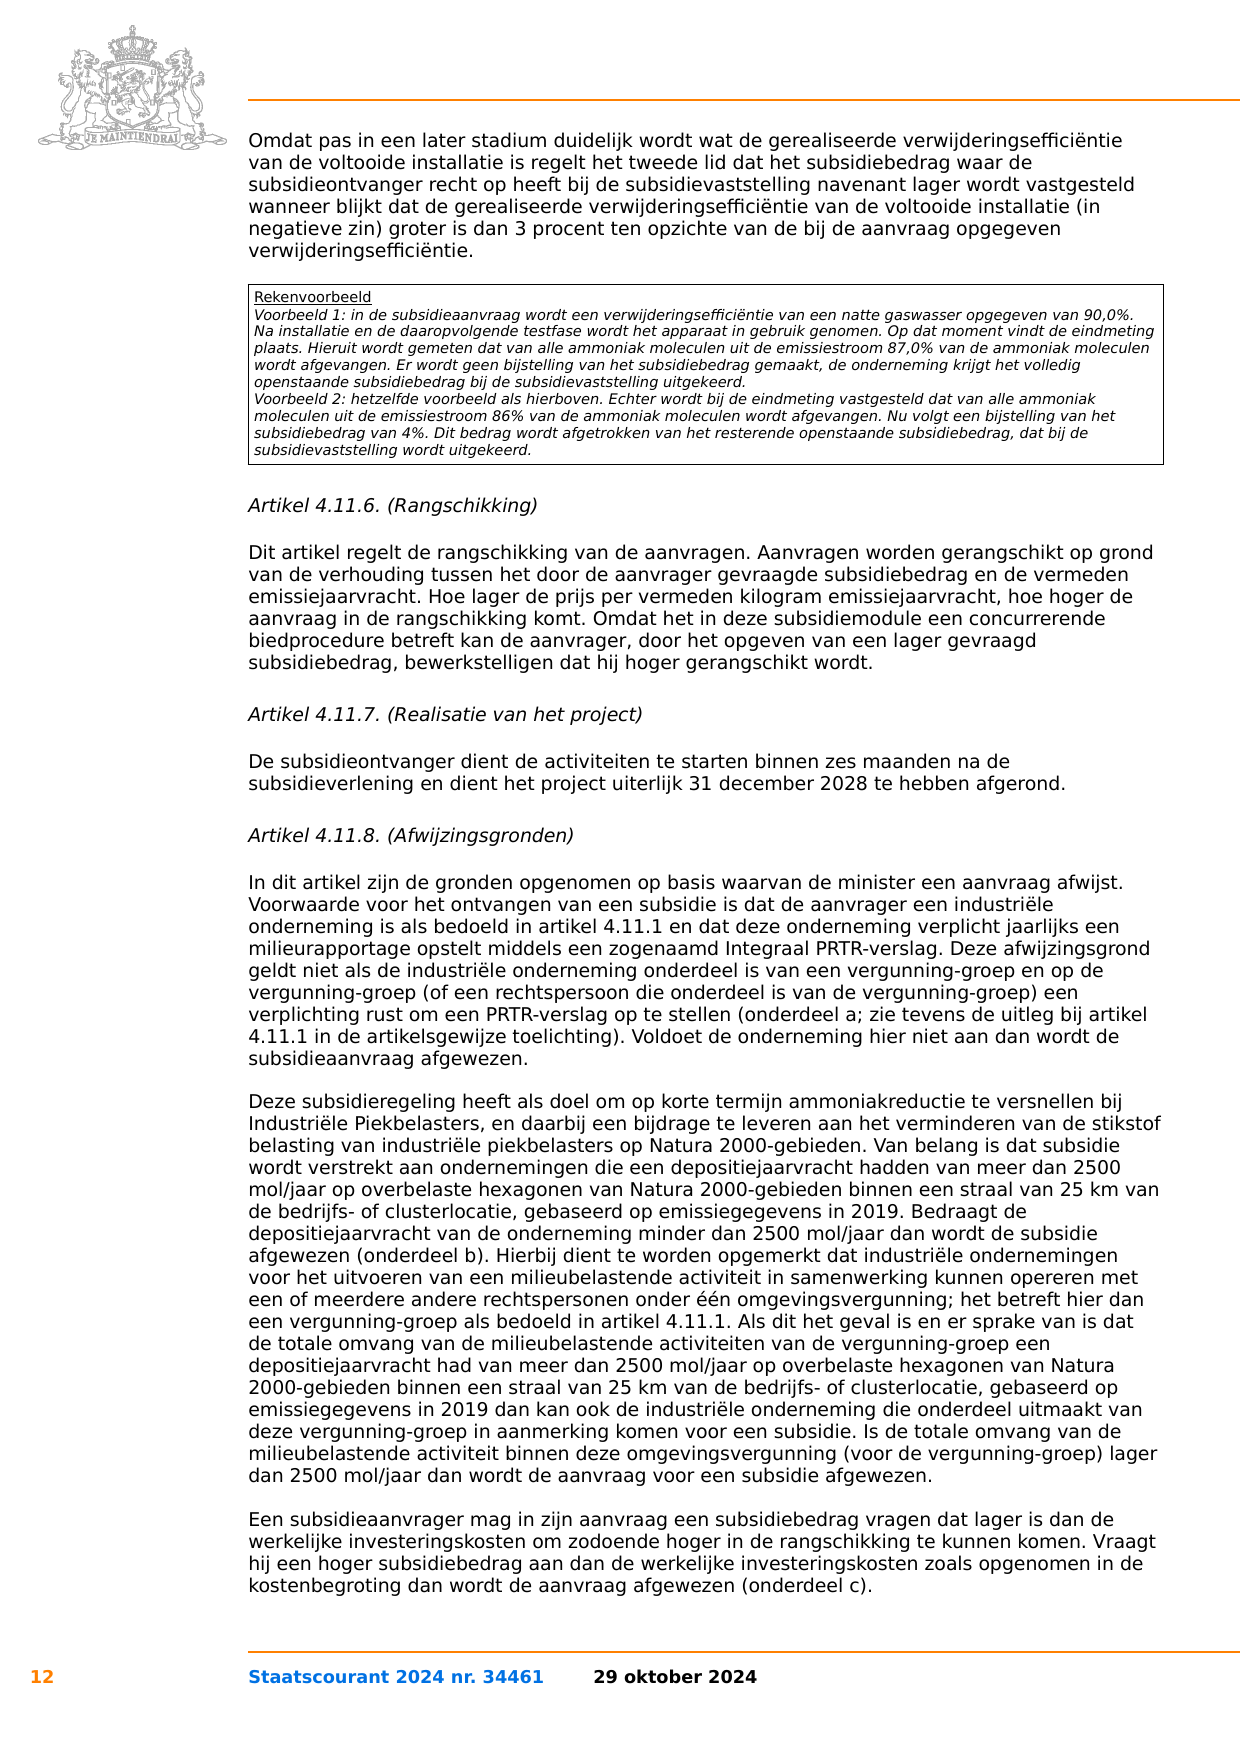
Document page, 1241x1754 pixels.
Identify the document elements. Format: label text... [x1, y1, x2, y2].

table_header Rekenvoorbeeld Voorbeeld 1: in de subsidieaanvraag wordt een verwijderingsefficiëntie van een natte gaswasser opgegeven van 90,0%. Na installatie en de daaropvolgende testfase wordt het apparaat in gebruik genomen. Op dat moment vindt de eindmeting plaats. Hieruit wordt gemeten dat van alle ammoniak moleculen uit de emissiestroom 87,0% van de ammoniak moleculen wordt afgevangen. Er wordt geen bijstelling van het subsidiebedrag gemaakt, de onderneming krijgt het volledig openstaande subsidiebedrag bij de subsidievaststelling uitgekeerd. Voorbeeld 2: hetzelfde voorbeeld als hierboven. Echter wordt bij de eindmeting vastgesteld dat van alle ammoniak moleculen uit de emissiestroom 86% van de ammoniak moleculen wordt afgevangen. Nu volgt een bijstelling van het subsidiebedrag van 4%. Dit bedrag wordt afgetrokken van het resterende openstaande subsidiebedrag, dat bij de subsidievaststelling wordt uitgekeerd. [249, 285, 1163, 464]
subtitle Artikel 4.11.6. (Rangschikking) [248, 495, 1163, 517]
picture [38, 25, 227, 150]
text Een subsidieaanvrager mag in zijn aanvraag een subsidiebedrag vragen dat lager is dan de werkelijke investeringskosten om zodoende hoger in de rangschikking te kunnen komen. Vraagt hij een hoger subsidiebedrag aan dan de werkelijke investeringskosten zoals opgenomen in de kostenbegroting dan wordt de aanvraag afgewezen (onderdeel c). [248, 1509, 1163, 1597]
text De subsidieontvanger dient de activiteiten te starten binnen zes maanden na de subsidieverlening en dient het project uiterlijk 31 december 2028 te hebben afgerond. [248, 751, 1163, 795]
text Deze subsidieregeling heeft als doel om op korte termijn ammoniakreductie te versnellen bij Industriële Piekbelasters, en daarbij een bijdrage te leveren aan het verminderen van de stikstof belasting van industriële piekbelasters op Natura 2000-gebieden. Van belang is dat subsidie wordt verstrekt aan ondernemingen die een depositiejaarvracht hadden van meer dan 2500 mol/jaar op overbelaste hexagonen van Natura 2000-gebieden binnen een straal van 25 km van de bedrijfs- of clusterlocatie, gebaseerd op emissiegegevens in 2019. Bedraagt de depositiejaarvracht van de onderneming minder dan 2500 mol/jaar dan wordt de subsidie afgewezen (onderdeel b). Hierbij dient te worden opgemerkt dat industriële ondernemingen voor het uitvoeren van een milieubelastende activiteit in samenwerking kunnen opereren met een of meerdere andere rechtspersonen onder één omgevingsvergunning; het betreft hier dan een vergunning-groep als bedoeld in artikel 4.11.1. Als dit het geval is en er sprake van is dat de totale omvang van de milieubelastende activiteiten van de vergunning-groep een depositiejaarvracht had van meer dan 2500 mol/jaar op overbelaste hexagonen van Natura 2000-gebieden binnen een straal van 25 km van de bedrijfs- of clusterlocatie, gebaseerd op emissiegegevens in 2019 dan kan ook de industriële onderneming die onderdeel uitmaakt van deze vergunning-groep in aanmerking komen voor een subsidie. Is de totale omvang van de milieubelastende activiteit binnen deze omgevingsvergunning (voor de vergunning-groep) lager dan 2500 mol/jaar dan wordt de aanvraag voor een subsidie afgewezen. [248, 1091, 1163, 1487]
subtitle Artikel 4.11.7. (Realisatie van het project) [248, 704, 1163, 726]
text In dit artikel zijn de gronden opgenomen op basis waarvan de minister een aanvraag afwijst. Voorwaarde voor het ontvangen van een subsidie is dat de aanvrager een industriële onderneming is als bedoeld in artikel 4.11.1 en dat deze onderneming verplicht jaarlijks een milieurapportage opstelt middels een zogenaamd Integraal PRTR-verslag. Deze afwijzingsgrond geldt niet als de industriële onderneming onderdeel is van een vergunning-groep en op de vergunning-groep (of een rechtspersoon die onderdeel is van de vergunning-groep) een verplichting rust om een PRTR-verslag op te stellen (onderdeel a; zie tevens de uitleg bij artikel 4.11.1 in de artikelsgewijze toelichting). Voldoet de onderneming hier niet aan dan wordt de subsidieaanvraag afgewezen. [248, 872, 1163, 1069]
text Omdat pas in een later stadium duidelijk wordt wat de gerealiseerde verwijderingsefficiëntie van de voltooide installatie is regelt het tweede lid dat het subsidiebedrag waar de subsidieontvanger recht op heeft bij de subsidievaststelling navenant lager wordt vastgesteld wanneer blijkt dat de gerealiseerde verwijderingsefficiëntie van de voltooide installatie (in negatieve zin) groter is dan 3 procent ten opzichte van de bij de aanvraag opgegeven verwijderingsefficiëntie. [248, 130, 1163, 262]
text Dit artikel regelt de rangschikking van de aanvragen. Aanvragen worden gerangschikt op grond van de verhouding tussen het door de aanvrager gevraagde subsidiebedrag en de vermeden emissiejaarvracht. Hoe lager de prijs per vermeden kilogram emissiejaarvracht, hoe hoger de aanvraag in de rangschikking komt. Omdat het in deze subsidiemodule een concurrerende biedprocedure betreft kan de aanvrager, door het opgeven van een lager gevraagd subsidiebedrag, bewerkstelligen dat hij hoger gerangschikt wordt. [248, 542, 1163, 674]
subtitle Artikel 4.11.8. (Afwijzingsgronden) [248, 825, 1163, 847]
